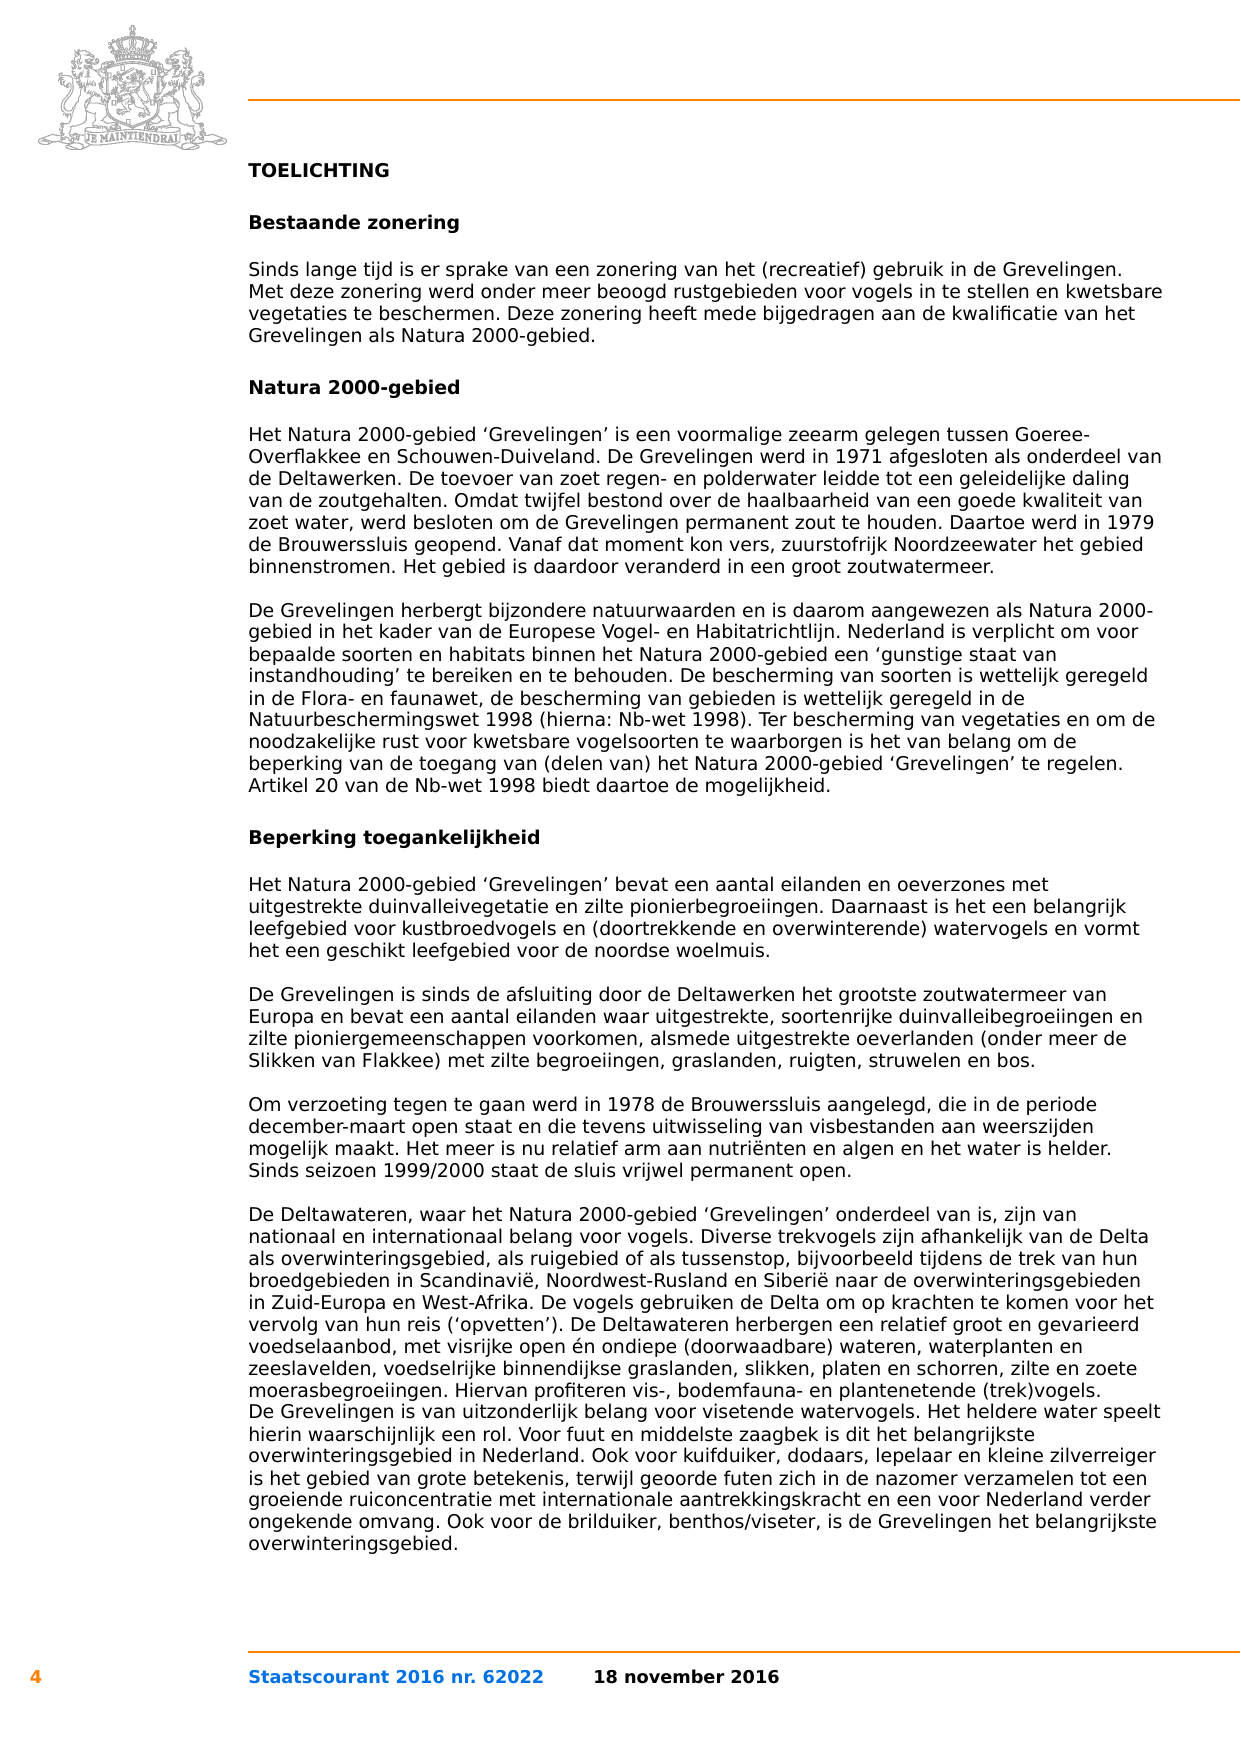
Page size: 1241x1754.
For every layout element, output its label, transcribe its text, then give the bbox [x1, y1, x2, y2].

text De Deltawateren, waar het Natura 2000-gebied ‘Grevelingen’ onderdeel van is, zijn van nationaal en internationaal belang voor vogels. Diverse trekvogels zijn afhankelijk van de Delta als overwinteringsgebied, als ruigebied of als tussenstop, bijvoorbeeld tijdens de trek van hun broedgebieden in Scandinavië, Noordwest-Rusland en Siberië naar de overwinteringsgebieden in Zuid-Europa en West-Afrika. De vogels gebruiken de Delta om op krachten te komen voor het vervolg van hun reis (‘opvetten’). De Deltawateren herbergen een relatief groot en gevarieerd voedselaanbod, met visrijke open én ondiepe (doorwaadbare) wateren, waterplanten en zeeslavelden, voedselrijke binnendijkse graslanden, slikken, platen en schorren, zilte en zoete moerasbegroeiingen. Hiervan profiteren vis-, bodemfauna- en plantenetende (trek)vogels. [248, 1204, 1163, 1401]
text De Grevelingen is sinds de afsluiting door de Deltawerken het grootste zoutwatermeer van Europa en bevat een aantal eilanden waar uitgestrekte, soortenrijke duinvalleibegroeiingen en zilte pioniergemeenschappen voorkomen, alsmede uitgestrekte oeverlanden (onder meer de Slikken van Flakkee) met zilte begroeiingen, graslanden, ruigten, struwelen en bos. [248, 984, 1163, 1072]
subtitle TOELICHTING [248, 160, 1163, 182]
text Sinds lange tijd is er sprake van een zonering van het (recreatief) gebruik in de Grevelingen. Met deze zonering werd onder meer beoogd rustgebieden voor vogels in te stellen en kwetsbare vegetaties te beschermen. Deze zonering heeft mede bijgedragen aan de kwalificatie van het Grevelingen als Natura 2000-gebied. [248, 259, 1163, 347]
text Om verzoeting tegen te gaan werd in 1978 de Brouwerssluis aangelegd, die in de periode december-maart open staat en die tevens uitwisseling van visbestanden aan weerszijden mogelijk maakt. Het meer is nu relatief arm aan nutriënten en algen en het water is helder. Sinds seizoen 1999/2000 staat de sluis vrijwel permanent open. [248, 1094, 1163, 1182]
picture [38, 25, 227, 150]
subtitle Beperking toegankelijkheid [248, 827, 1163, 849]
text Het Natura 2000-gebied ‘Grevelingen’ bevat een aantal eilanden en oeverzones met uitgestrekte duinvalleivegetatie en zilte pionierbegroeiingen. Daarnaast is het een belangrijk leefgebied voor kustbroedvogels en (doortrekkende en overwinterende) watervogels en vormt het een geschikt leefgebied voor de noordse woelmuis. [248, 874, 1163, 962]
subtitle Natura 2000-gebied [248, 377, 1163, 399]
subtitle Bestaande zonering [248, 212, 1163, 234]
text De Grevelingen herbergt bijzondere natuurwaarden en is daarom aangewezen als Natura 2000-gebied in het kader van de Europese Vogel- en Habitatrichtlijn. Nederland is verplicht om voor bepaalde soorten en habitats binnen het Natura 2000-gebied een ‘gunstige staat van instandhouding’ te bereiken en te behouden. De bescherming van soorten is wettelijk geregeld in de Flora- en faunawet, de bescherming van gebieden is wettelijk geregeld in de Natuurbeschermingswet 1998 (hierna: Nb-wet 1998). Ter bescherming van vegetaties en om de noodzakelijke rust voor kwetsbare vogelsoorten te waarborgen is het van belang om de beperking van de toegang van (delen van) het Natura 2000-gebied ‘Grevelingen’ te regelen. Artikel 20 van de Nb-wet 1998 biedt daartoe de mogelijkheid. [248, 599, 1163, 797]
text De Grevelingen is van uitzonderlijk belang voor visetende watervogels. Het heldere water speelt hierin waarschijnlijk een rol. Voor fuut en middelste zaagbek is dit het belangrijkste overwinteringsgebied in Nederland. Ook voor kuifduiker, dodaars, lepelaar en kleine zilverreiger is het gebied van grote betekenis, terwijl geoorde futen zich in de nazomer verzamelen tot een groeiende ruiconcentratie met internationale aantrekkingskracht en een voor Nederland verder ongekende omvang. Ook voor de brilduiker, benthos/viseter, is de Grevelingen het belangrijkste overwinteringsgebied. [248, 1401, 1163, 1555]
text Het Natura 2000-gebied ‘Grevelingen’ is een voormalige zeearm gelegen tussen Goeree-Overflakkee en Schouwen-Duiveland. De Grevelingen werd in 1971 afgesloten als onderdeel van de Deltawerken. De toevoer van zoet regen- en polderwater leidde tot een geleidelijke daling van de zoutgehalten. Omdat twijfel bestond over de haalbaarheid van een goede kwaliteit van zoet water, werd besloten om de Grevelingen permanent zout te houden. Daartoe werd in 1979 de Brouwerssluis geopend. Vanaf dat moment kon vers, zuurstofrijk Noordzeewater het gebied binnenstromen. Het gebied is daardoor veranderd in een groot zoutwatermeer. [248, 424, 1163, 578]
